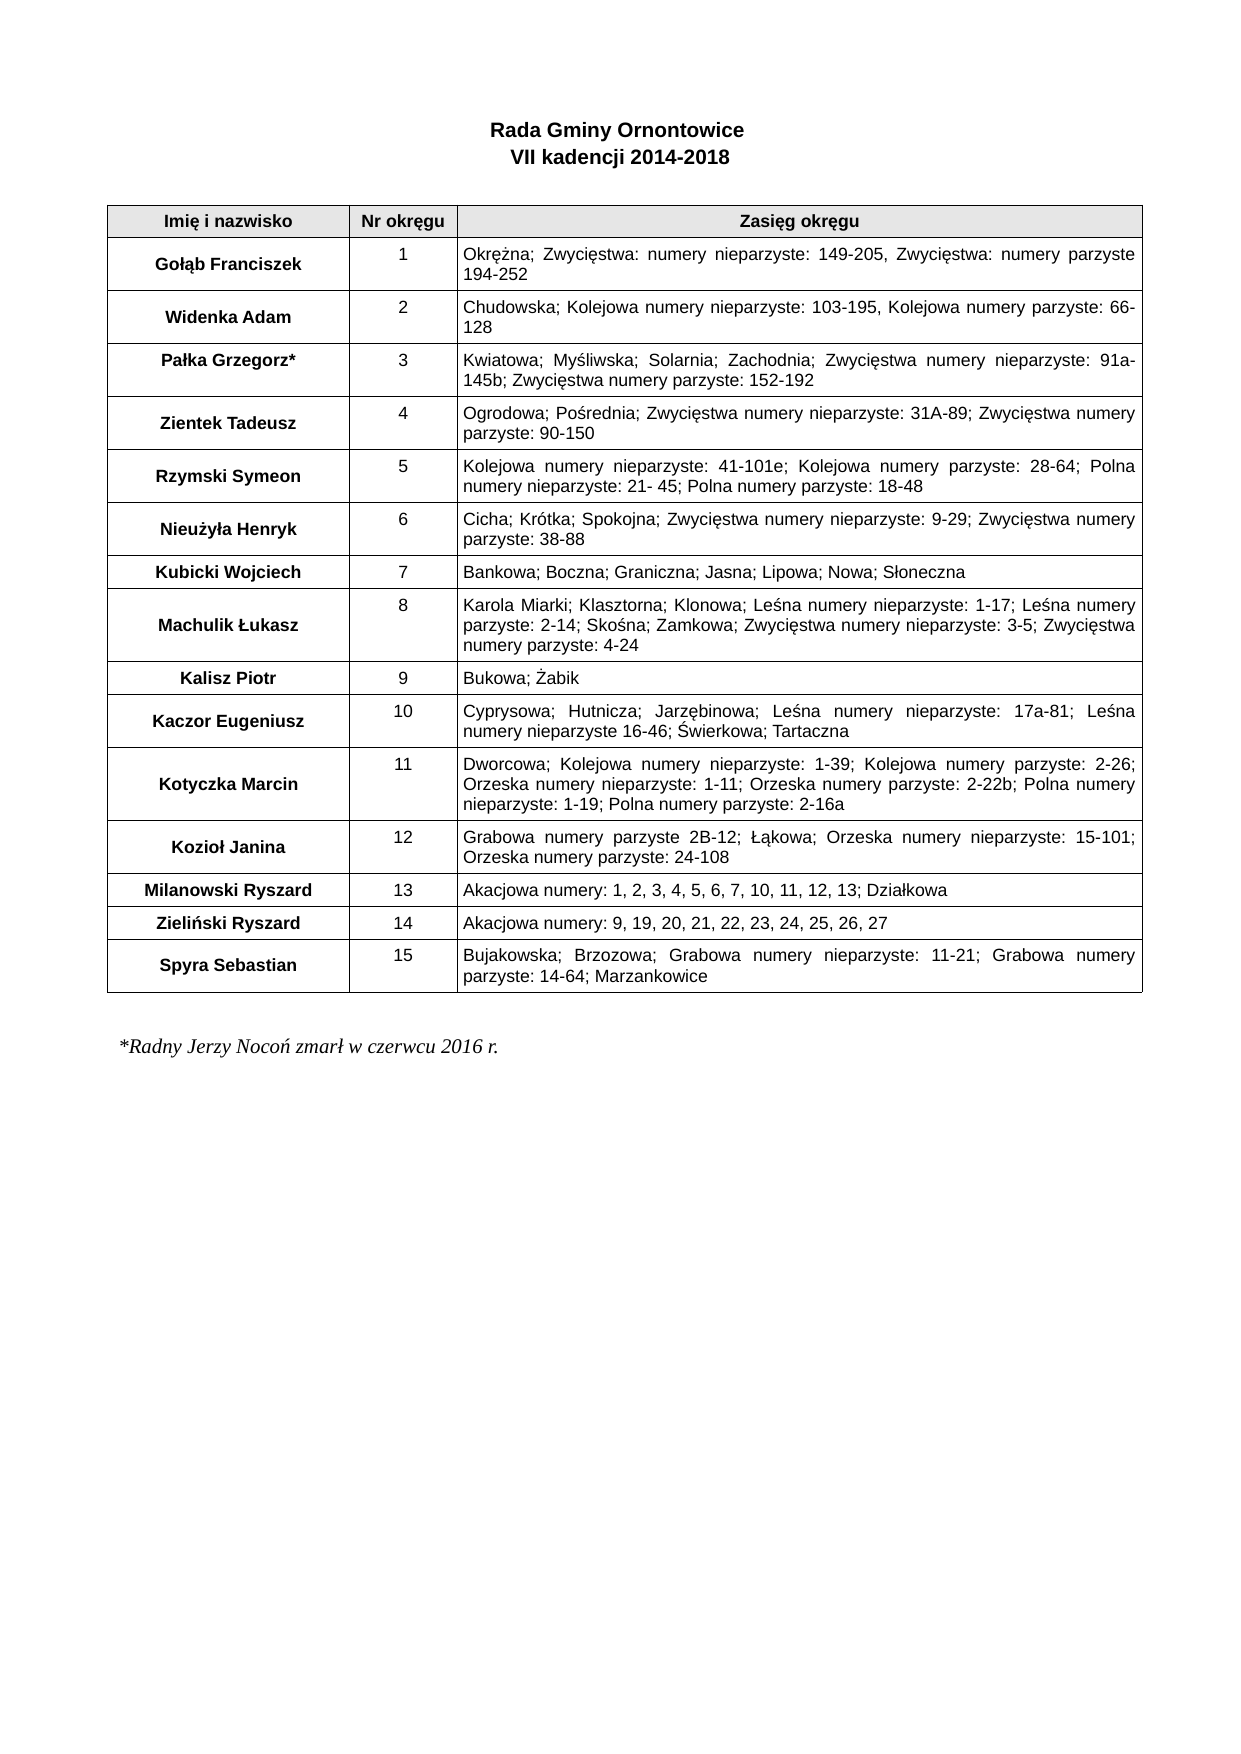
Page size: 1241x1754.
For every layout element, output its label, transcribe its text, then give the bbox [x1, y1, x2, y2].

table_cell Kotyczka Marcin [108, 748, 349, 820]
text Rada Gminy Ornontowice VII kadencji 2014-2018 [118, 118, 1122, 168]
table_cell Rzymski Symeon [108, 450, 349, 502]
table_cell Chudowska; Kolejowa numery nieparzyste: 103-195, Kolejowa numery parzyste: 66-128 [458, 291, 1142, 343]
table_cell 11 [350, 748, 457, 820]
table_cell Zieliński Ryszard [108, 907, 349, 938]
table_cell Kolejowa numery nieparzyste: 41-101e; Kolejowa numery parzyste: 28-64; Polna numery nieparzyste: 21- 45; Polna numery parzyste: 18-48 [458, 450, 1142, 502]
table_cell Kaczor Eugeniusz [108, 695, 349, 747]
table_cell Grabowa numery parzyste 2B-12; Łąkowa; Orzeska numery nieparzyste: 15-101; Orzeska numery parzyste: 24-108 [458, 821, 1142, 873]
table_cell Milanowski Ryszard [108, 874, 349, 906]
table_cell 1 [350, 238, 457, 290]
table_header Imię i nazwisko [108, 206, 349, 237]
table_cell 13 [350, 874, 457, 906]
table_header Nr okręgu [350, 206, 457, 237]
table_cell Kalisz Piotr [108, 662, 349, 694]
table_cell Bankowa; Boczna; Graniczna; Jasna; Lipowa; Nowa; Słoneczna [458, 556, 1142, 588]
table_cell Machulik Łukasz [108, 589, 349, 661]
table_cell Spyra Sebastian [108, 940, 349, 992]
table_cell 4 [350, 397, 457, 449]
table_cell Okrężna; Zwycięstwa: numery nieparzyste: 149-205, Zwycięstwa: numery parzyste 194-252 [458, 238, 1142, 290]
table_cell Bukowa; Żabik [458, 662, 1142, 694]
table_cell 15 [350, 940, 457, 992]
table_cell Akacjowa numery: 1, 2, 3, 4, 5, 6, 7, 10, 11, 12, 13; Działkowa [458, 874, 1142, 906]
table_cell 12 [350, 821, 457, 873]
table_cell 6 [350, 503, 457, 555]
table_cell 7 [350, 556, 457, 588]
table_cell Akacjowa numery: 9, 19, 20, 21, 22, 23, 24, 25, 26, 27 [458, 907, 1142, 938]
table_header Zasięg okręgu [458, 206, 1142, 237]
table_cell Nieużyła Henryk [108, 503, 349, 555]
table_cell Dworcowa; Kolejowa numery nieparzyste: 1-39; Kolejowa numery parzyste: 2-26; Orzeska numery nieparzyste: 1-11; Orzeska numery parzyste: 2-22b; Polna numery nieparzyste: 1-19; Polna numery parzyste: 2-16a [458, 748, 1142, 820]
table_cell Bujakowska; Brzozowa; Grabowa numery nieparzyste: 11-21; Grabowa numery parzyste: 14-64; Marzankowice [458, 940, 1142, 992]
table_cell Cicha; Krótka; Spokojna; Zwycięstwa numery nieparzyste: 9-29; Zwycięstwa numery parzyste: 38-88 [458, 503, 1142, 555]
table_cell 8 [350, 589, 457, 661]
table_cell Cyprysowa; Hutnicza; Jarzębinowa; Leśna numery nieparzyste: 17a-81; Leśna numery nieparzyste 16-46; Świerkowa; Tartaczna [458, 695, 1142, 747]
table_cell Widenka Adam [108, 291, 349, 343]
table_cell 5 [350, 450, 457, 502]
table_cell 3 [350, 344, 457, 396]
table_cell 9 [350, 662, 457, 694]
text *Radny Jerzy Nocoń zmarł w czerwcu 2016 r. [118, 1033, 1122, 1058]
table_cell Ogrodowa; Pośrednia; Zwycięstwa numery nieparzyste: 31A-89; Zwycięstwa numery parzyste: 90-150 [458, 397, 1142, 449]
table_cell 2 [350, 291, 457, 343]
table_cell Gołąb Franciszek [108, 238, 349, 290]
table_cell Kozioł Janina [108, 821, 349, 873]
table_cell Kubicki Wojciech [108, 556, 349, 588]
table_cell 10 [350, 695, 457, 747]
table_cell Zientek Tadeusz [108, 397, 349, 449]
table_cell Pałka Grzegorz* [108, 344, 349, 396]
table_cell 14 [350, 907, 457, 938]
table_cell Karola Miarki; Klasztorna; Klonowa; Leśna numery nieparzyste: 1-17; Leśna numery parzyste: 2-14; Skośna; Zamkowa; Zwycięstwa numery nieparzyste: 3-5; Zwycięstwa numery parzyste: 4-24 [458, 589, 1142, 661]
table_cell Kwiatowa; Myśliwska; Solarnia; Zachodnia; Zwycięstwa numery nieparzyste: 91a-145b; Zwycięstwa numery parzyste: 152-192 [458, 344, 1142, 396]
